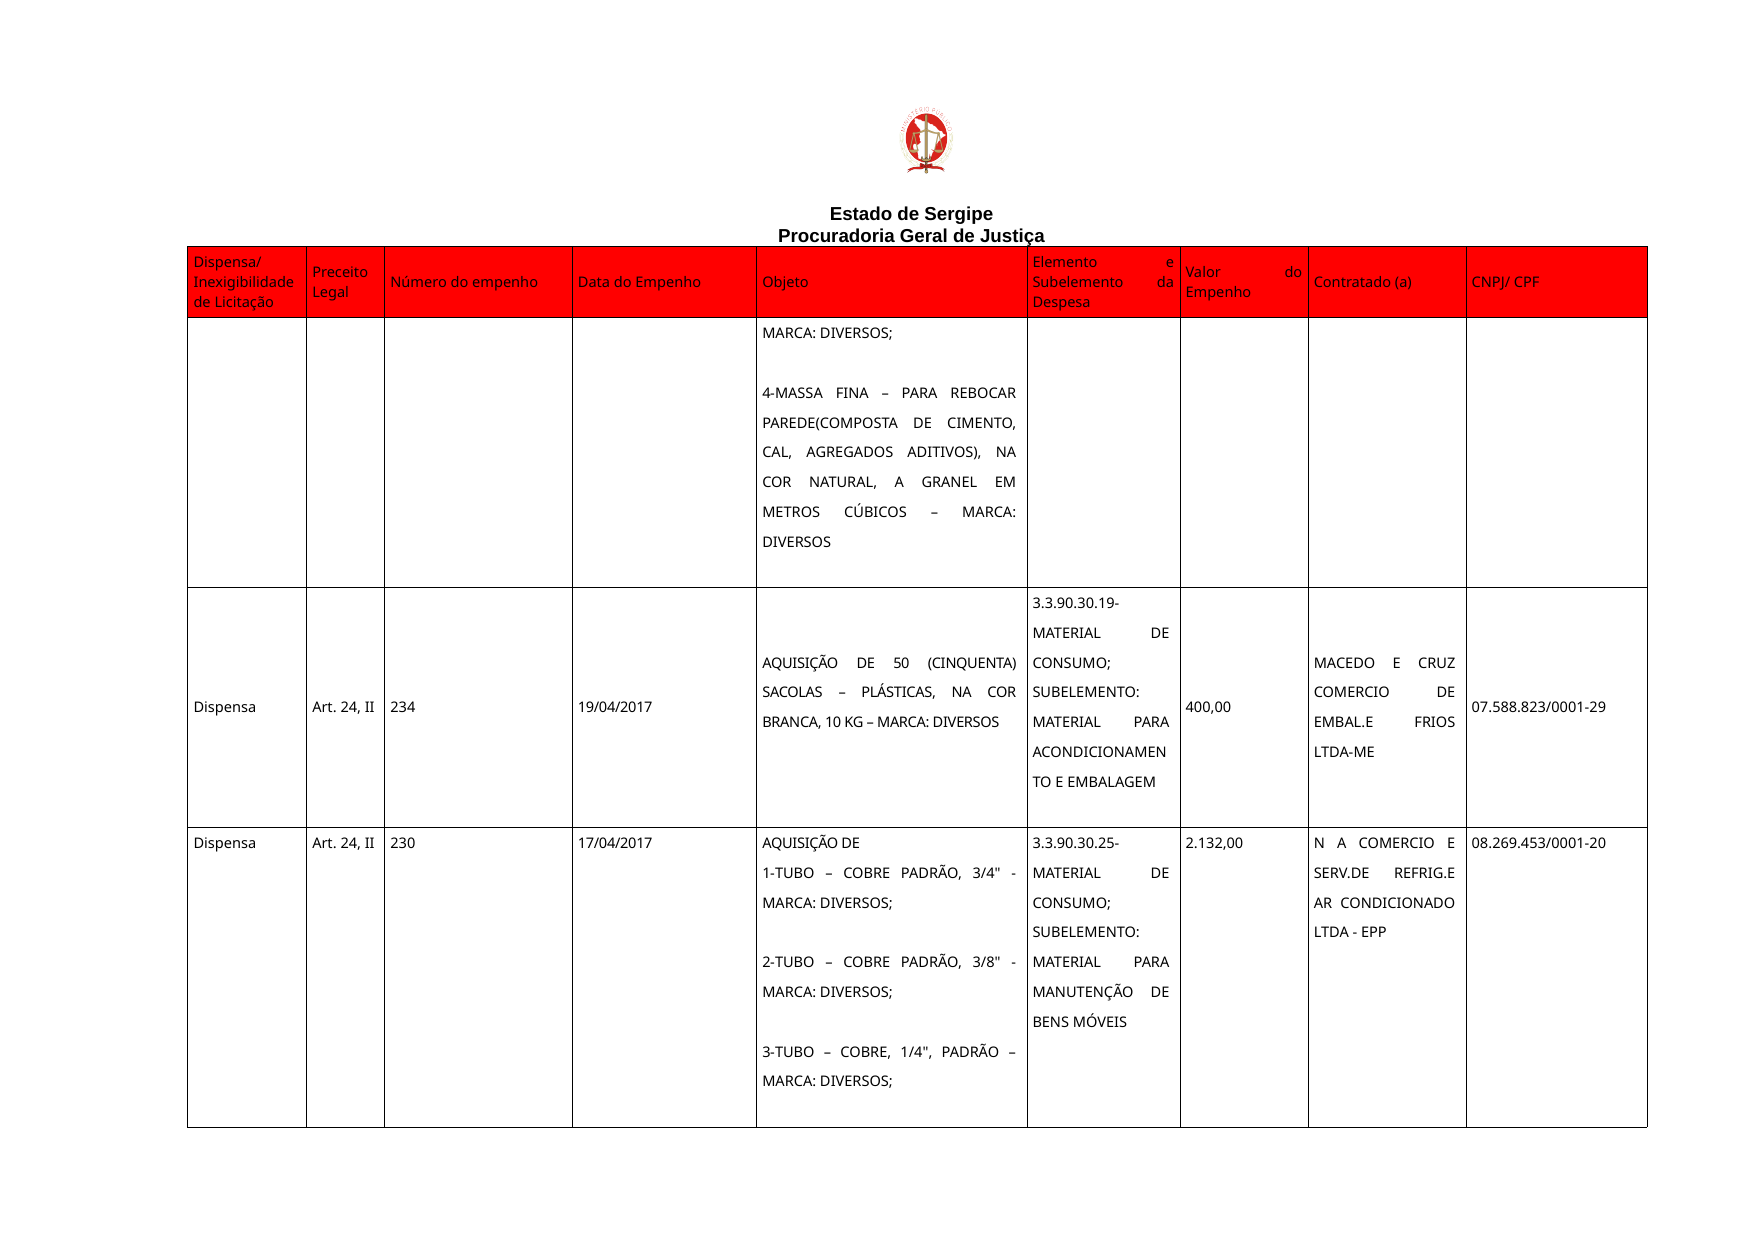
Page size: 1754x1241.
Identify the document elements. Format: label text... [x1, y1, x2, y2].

table_cell 07.588.823/0001-29 [1467, 588, 1647, 827]
table_cell Dispensa [188, 828, 306, 1127]
table_header Elemento e Subelemento da Despesa [1028, 247, 1180, 317]
table_header Data do Empenho [573, 247, 756, 317]
table_cell [573, 318, 756, 587]
table_cell 3.3.90.30.25- MATERIAL DE CONSUMO; SUBELEMENTO: MATERIAL PARA MANUTENÇÃO DE BENS MÓVEIS [1028, 828, 1180, 1127]
table_cell 3.3.90.30.19-MATERIAL DE CONSUMO; SUBELEMENTO: MATERIAL PARA ACONDICIONAMENTO E EMBALAGEM [1028, 588, 1180, 827]
table_cell MACEDO E CRUZ COMERCIO DE EMBAL.E FRIOS LTDA-ME [1309, 588, 1466, 827]
table_cell [1181, 318, 1308, 587]
table_header Número do empenho [385, 247, 572, 317]
table_cell 2.132,00 [1181, 828, 1308, 1127]
table_cell 230 [385, 828, 572, 1127]
table_cell Art. 24, II [307, 588, 384, 827]
table_cell [1309, 318, 1466, 587]
table_cell - MARCA: DIVERSOS; 4-MASSA FINA – PARA REBOCAR PAREDE(COMPOSTA DE CIMENTO, CAL, AGREGADOS ADITIVOS), NA COR NATURAL, A GRANEL EM METROS CÚBICOS – MARCA: DIVERSOS [757, 318, 1027, 587]
table_cell AQUISIÇÃO DE 1-TUBO – COBRE PADRÃO, 3/4" - MARCA: DIVERSOS; 2-TUBO – COBRE PADRÃO, 3/8" - MARCA: DIVERSOS; 3-TUBO – COBRE, 1/4", PADRÃO – MARCA: DIVERSOS; [757, 828, 1027, 1127]
table_header Objeto [757, 247, 1027, 317]
table_cell 17/04/2017 [573, 828, 756, 1127]
table_header CNPJ/ CPF [1467, 247, 1647, 317]
table_header Valor do Empenho [1181, 247, 1308, 317]
table_cell [188, 318, 306, 587]
table_cell Art. 24, II [307, 828, 384, 1127]
table_cell [1028, 318, 1180, 587]
table_header Dispensa/Inexigibilidade de Licitação [188, 247, 306, 317]
table_cell AQUISIÇÃO DE 50 (CINQUENTA) SACOLAS – PLÁSTICAS, NA COR BRANCA, 10 KG – MARCA: DIVERSOS [757, 588, 1027, 827]
table_header Preceito Legal [307, 247, 384, 317]
table_cell 08.269.453/0001-20 [1467, 828, 1647, 1127]
table_cell [307, 318, 384, 587]
table_cell 400,00 [1181, 588, 1308, 827]
table_cell N A COMERCIO E SERV.DE REFRIG.E AR CONDICIONADO LTDA - EPP [1309, 828, 1466, 1127]
table_cell [1467, 318, 1647, 587]
table_cell 19/04/2017 [573, 588, 756, 827]
table_cell [385, 318, 572, 587]
table_cell 234 [385, 588, 572, 827]
table_header Contratado (a) [1309, 247, 1466, 317]
table_cell Dispensa [188, 588, 306, 827]
